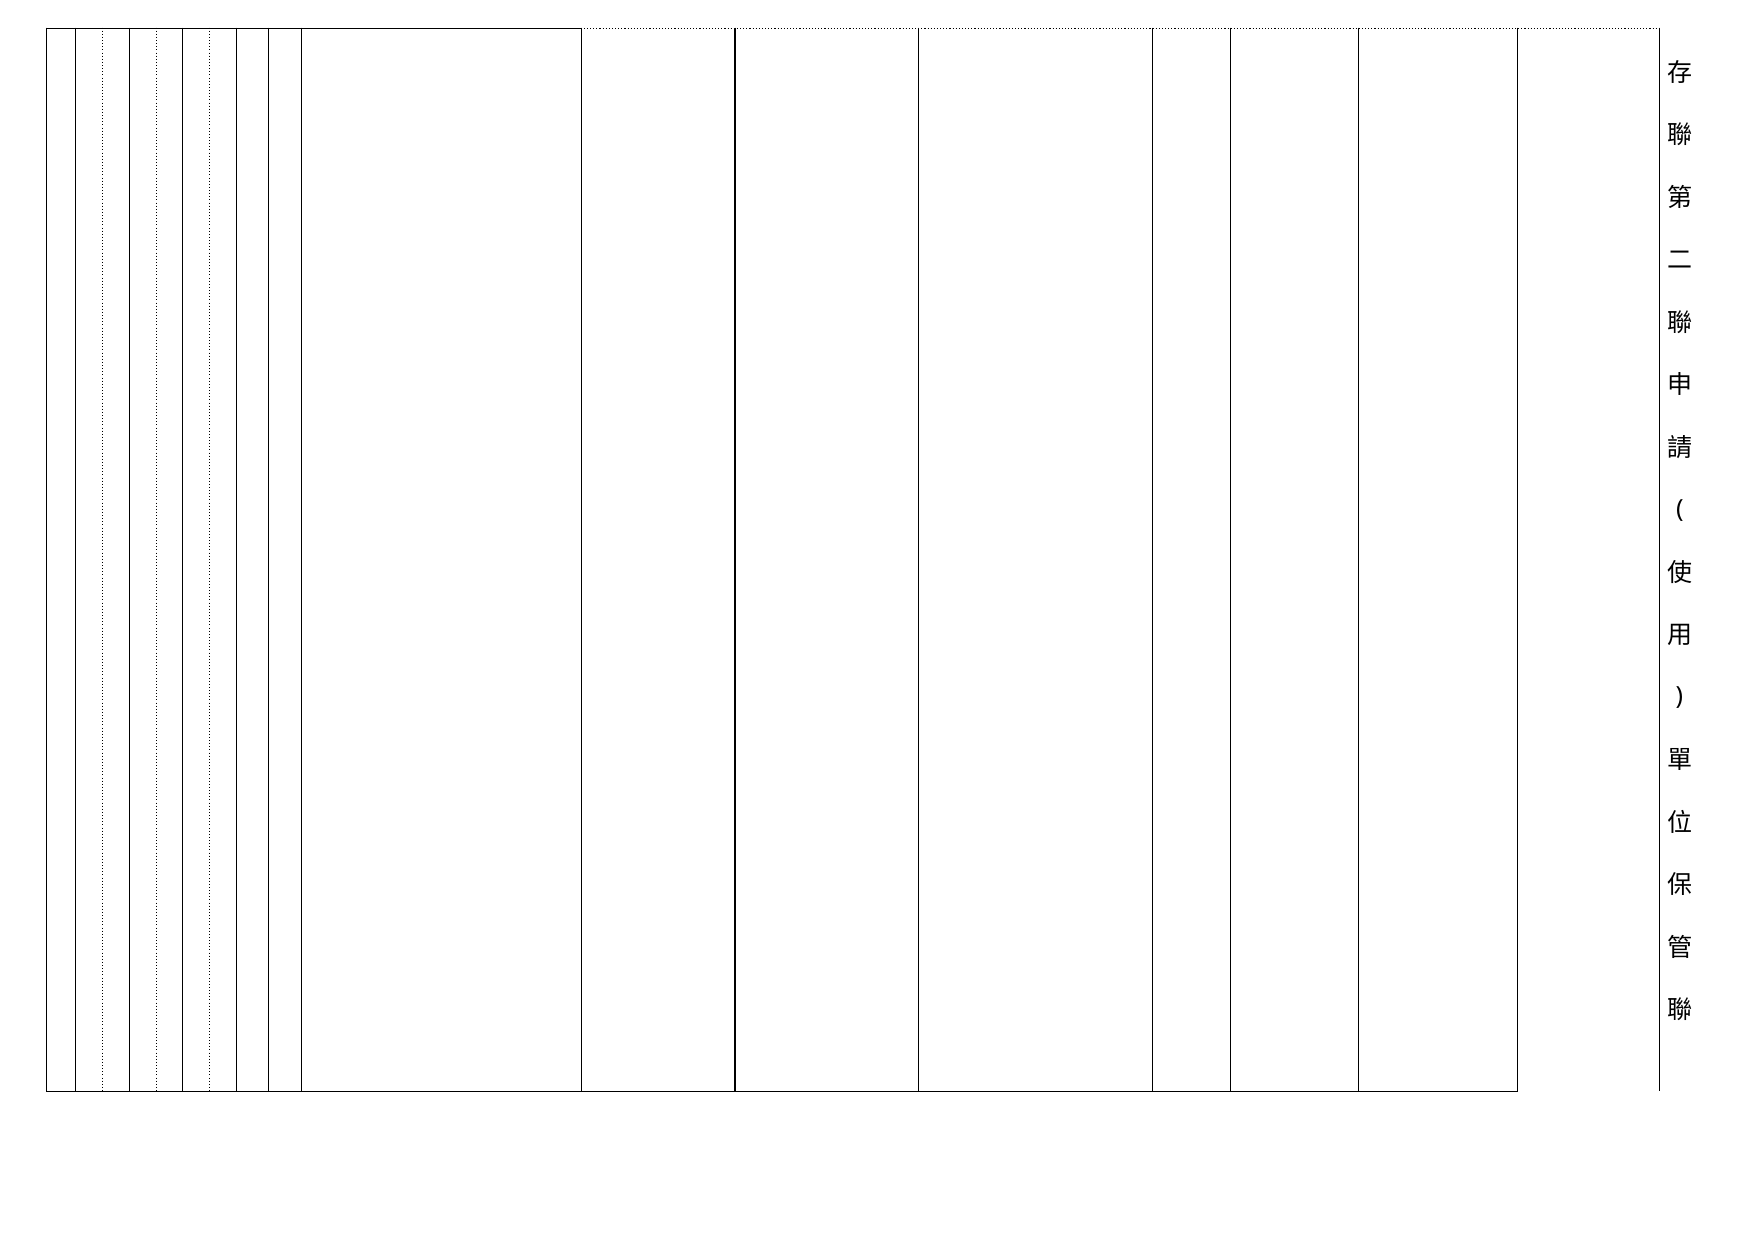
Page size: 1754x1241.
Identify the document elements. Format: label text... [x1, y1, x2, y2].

table_cell [237, 29, 268, 1091]
table_cell [103, 29, 129, 1091]
table_cell [210, 29, 236, 1091]
table_cell [736, 28, 918, 1091]
table_cell [76, 29, 102, 1091]
table_cell [269, 29, 301, 1091]
table_cell [582, 28, 734, 1091]
table_cell [302, 29, 581, 1091]
table_cell [47, 29, 75, 1091]
table_cell [1359, 28, 1517, 1091]
table_cell [156, 29, 182, 1091]
table_cell [1518, 28, 1659, 1091]
table_cell [183, 29, 209, 1091]
table_cell [130, 29, 156, 1091]
table_cell [1153, 28, 1230, 1091]
table_cell [919, 28, 1152, 1091]
table_header 存聯 第二聯申請(使用)單位保管聯 [1660, 28, 1699, 1091]
table_cell [1231, 28, 1358, 1091]
